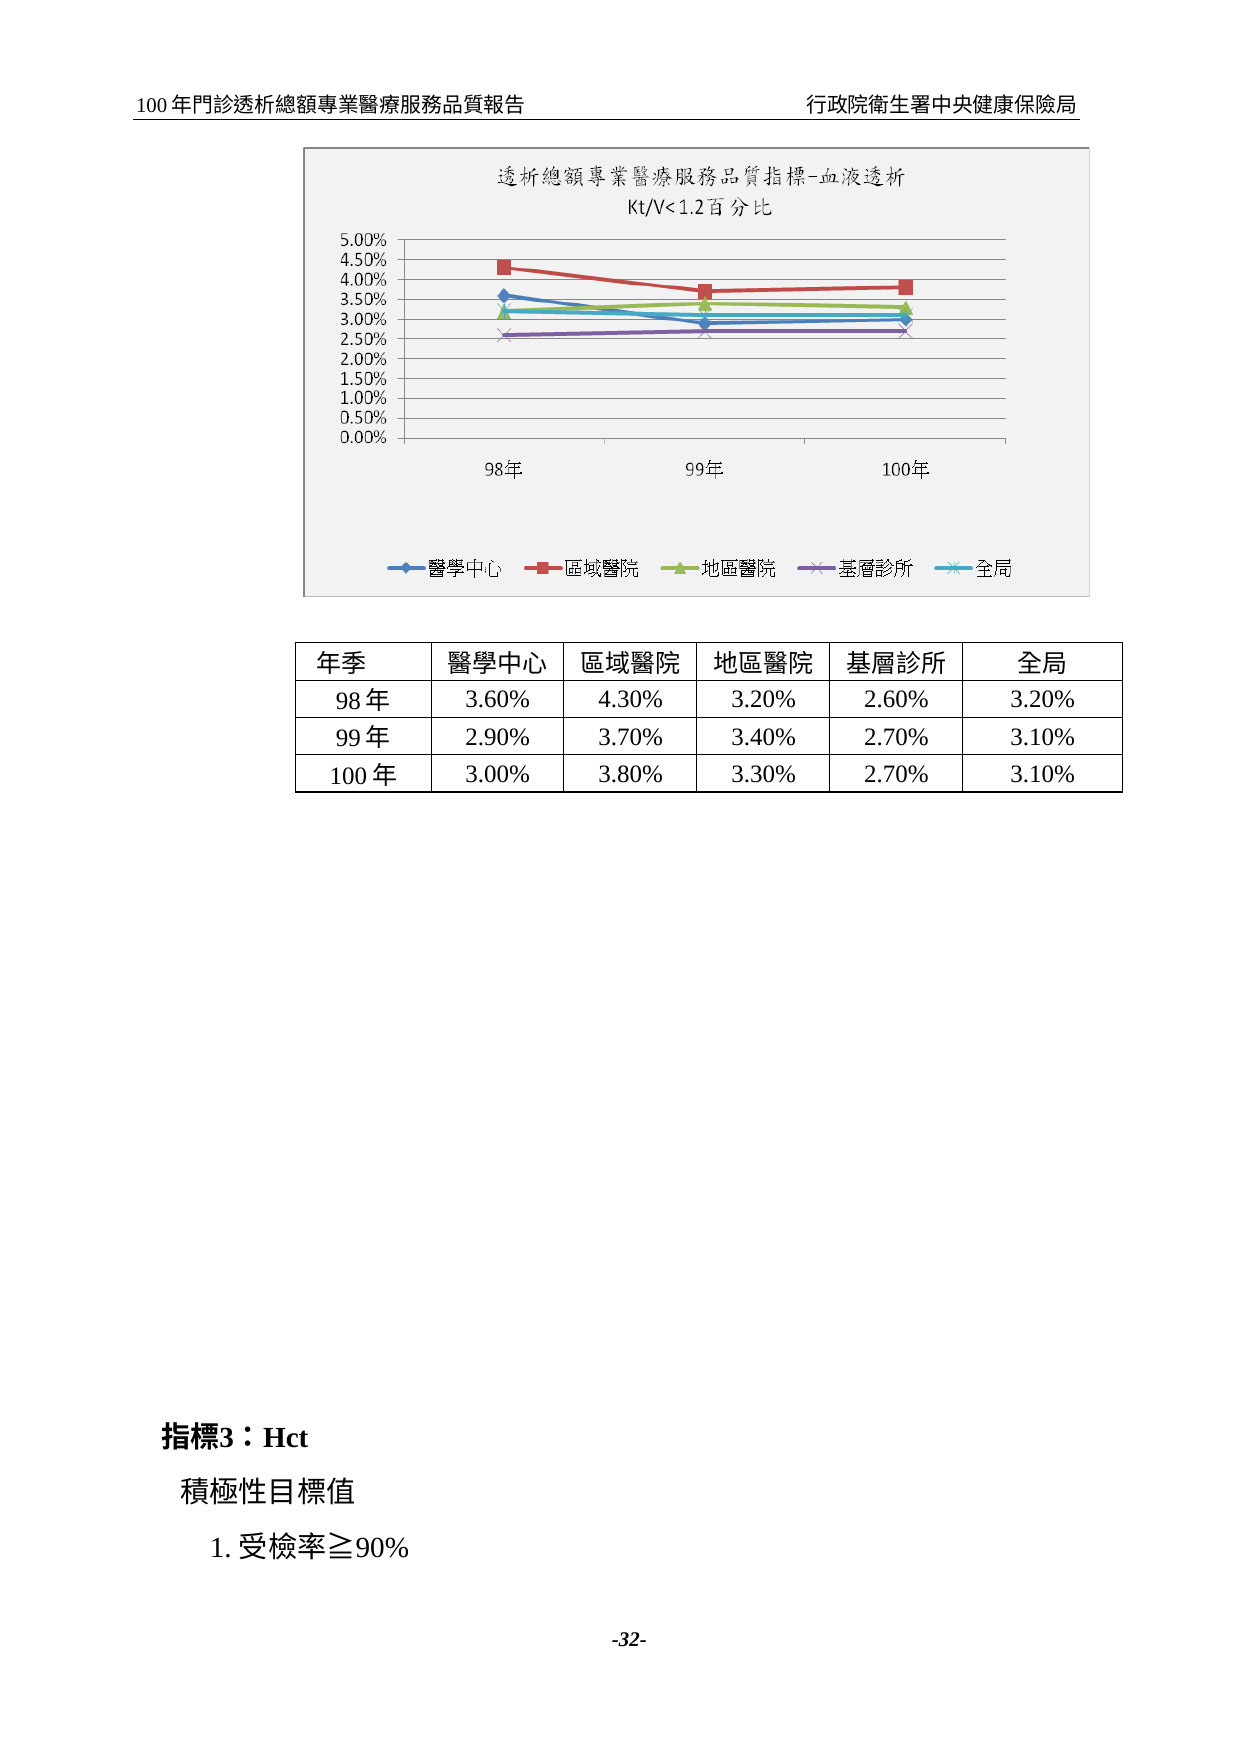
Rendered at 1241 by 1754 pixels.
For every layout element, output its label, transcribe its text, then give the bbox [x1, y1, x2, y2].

table_cell 2.70% [830, 718, 962, 754]
table_cell 3.80% [564, 755, 696, 791]
table_cell 3.60% [432, 681, 563, 717]
text 積極性目標值 [136, 1469, 1122, 1511]
table_cell 98年 [296, 681, 431, 717]
table_header 地區醫院 [697, 643, 829, 679]
table_cell 3.10% [963, 718, 1122, 754]
table_cell 4.30% [564, 681, 696, 717]
subtitle 指標3：Hct [161, 1409, 1122, 1457]
table_header 年季 [296, 643, 431, 679]
table_header 全局 [963, 643, 1122, 679]
table_cell 3.20% [963, 681, 1122, 717]
text 1. 受檢率≧90% [136, 1524, 1122, 1565]
table_cell 3.10% [963, 755, 1122, 791]
table_cell 2.90% [432, 718, 563, 754]
table_header 基層診所 [830, 643, 962, 679]
table_cell 2.70% [830, 755, 962, 791]
table_cell 3.40% [697, 718, 829, 754]
table_header 區域醫院 [564, 643, 696, 679]
table_cell 2.60% [830, 681, 962, 717]
table_header 醫學中心 [432, 643, 563, 679]
table_cell 3.20% [697, 681, 829, 717]
table_cell 99年 [296, 718, 431, 754]
table_cell 3.00% [432, 755, 563, 791]
table_cell 100年 [296, 755, 431, 791]
table_cell 3.70% [564, 718, 696, 754]
table_cell 3.30% [697, 755, 829, 791]
picture [302, 147, 1090, 597]
